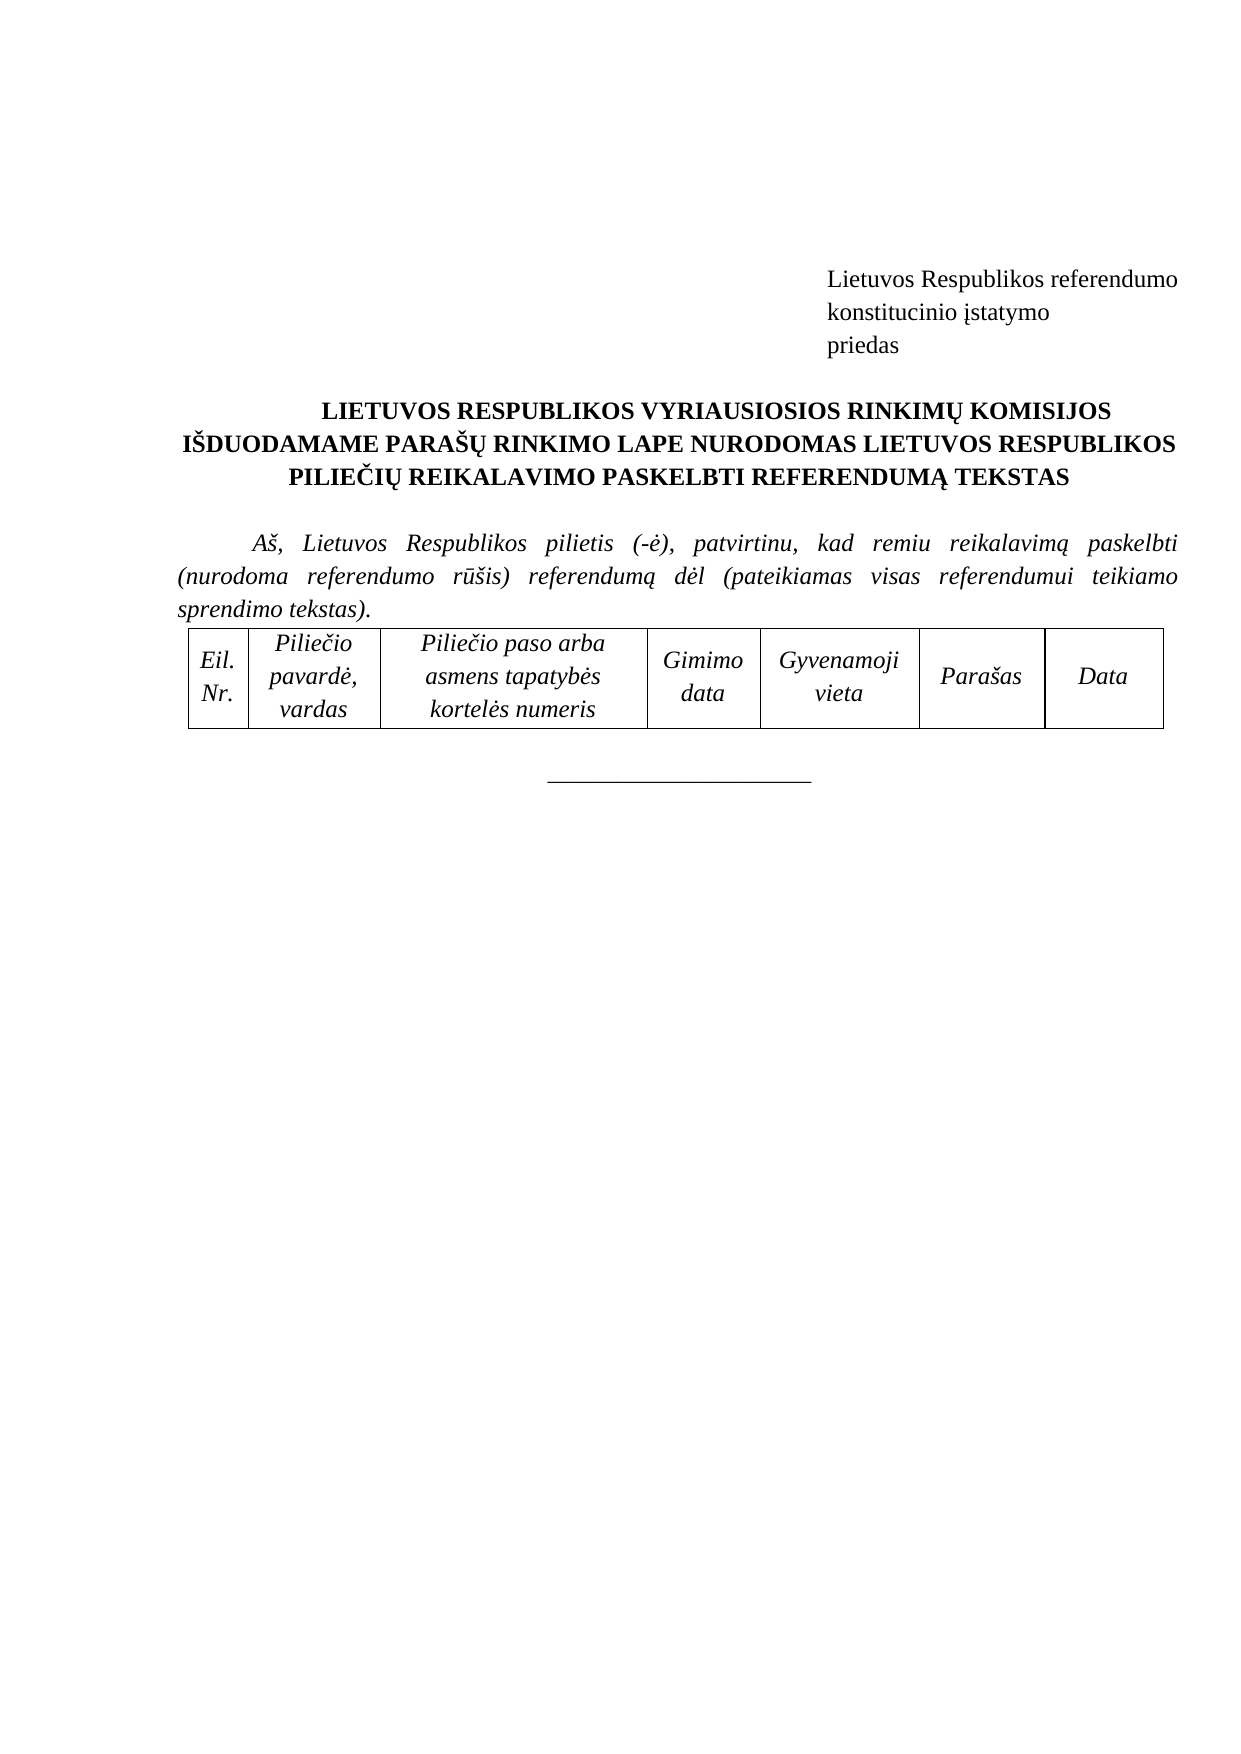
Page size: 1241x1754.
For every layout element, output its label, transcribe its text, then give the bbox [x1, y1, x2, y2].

text Aš, Lietuvos Respublikos pilietis (-ė), patvirtinu, kad remiu reikalavimą paskelbti (nurodoma referendumo rūšis) referendumą dėl (pateikiamas visas referendumui teikiamo sprendimo tekstas). [177, 528, 1181, 623]
text _______________________ [177, 759, 1181, 785]
table_header Eil. Nr. [189, 629, 248, 727]
text Lietuvos Respublikos referendumo konstitucinio įstatymo [827, 264, 1181, 326]
table_header Piliečio paso arba asmens tapatybės kortelės numeris [381, 629, 647, 727]
table_header Piliečio pavardė, vardas [249, 629, 380, 727]
table_header Gimimo data [648, 629, 760, 727]
table_header Data [1046, 629, 1163, 727]
text LIETUVOS RESPUBLIKOS VYRIAUSIOSIOS RINKIMŲ KOMISIJOS IŠDUODAMAME PARAŠŲ RINKIMO LAPE NURODOMAS LIETUVOS RESPUBLIKOS PILIEČIŲ REIKALAVIMO PASKELBTI REFERENDUMĄ TEKSTAS [177, 396, 1181, 491]
table_header Parašas [920, 629, 1044, 727]
text priedas [827, 330, 1181, 359]
table_header Gyvenamoji vieta [761, 629, 919, 727]
